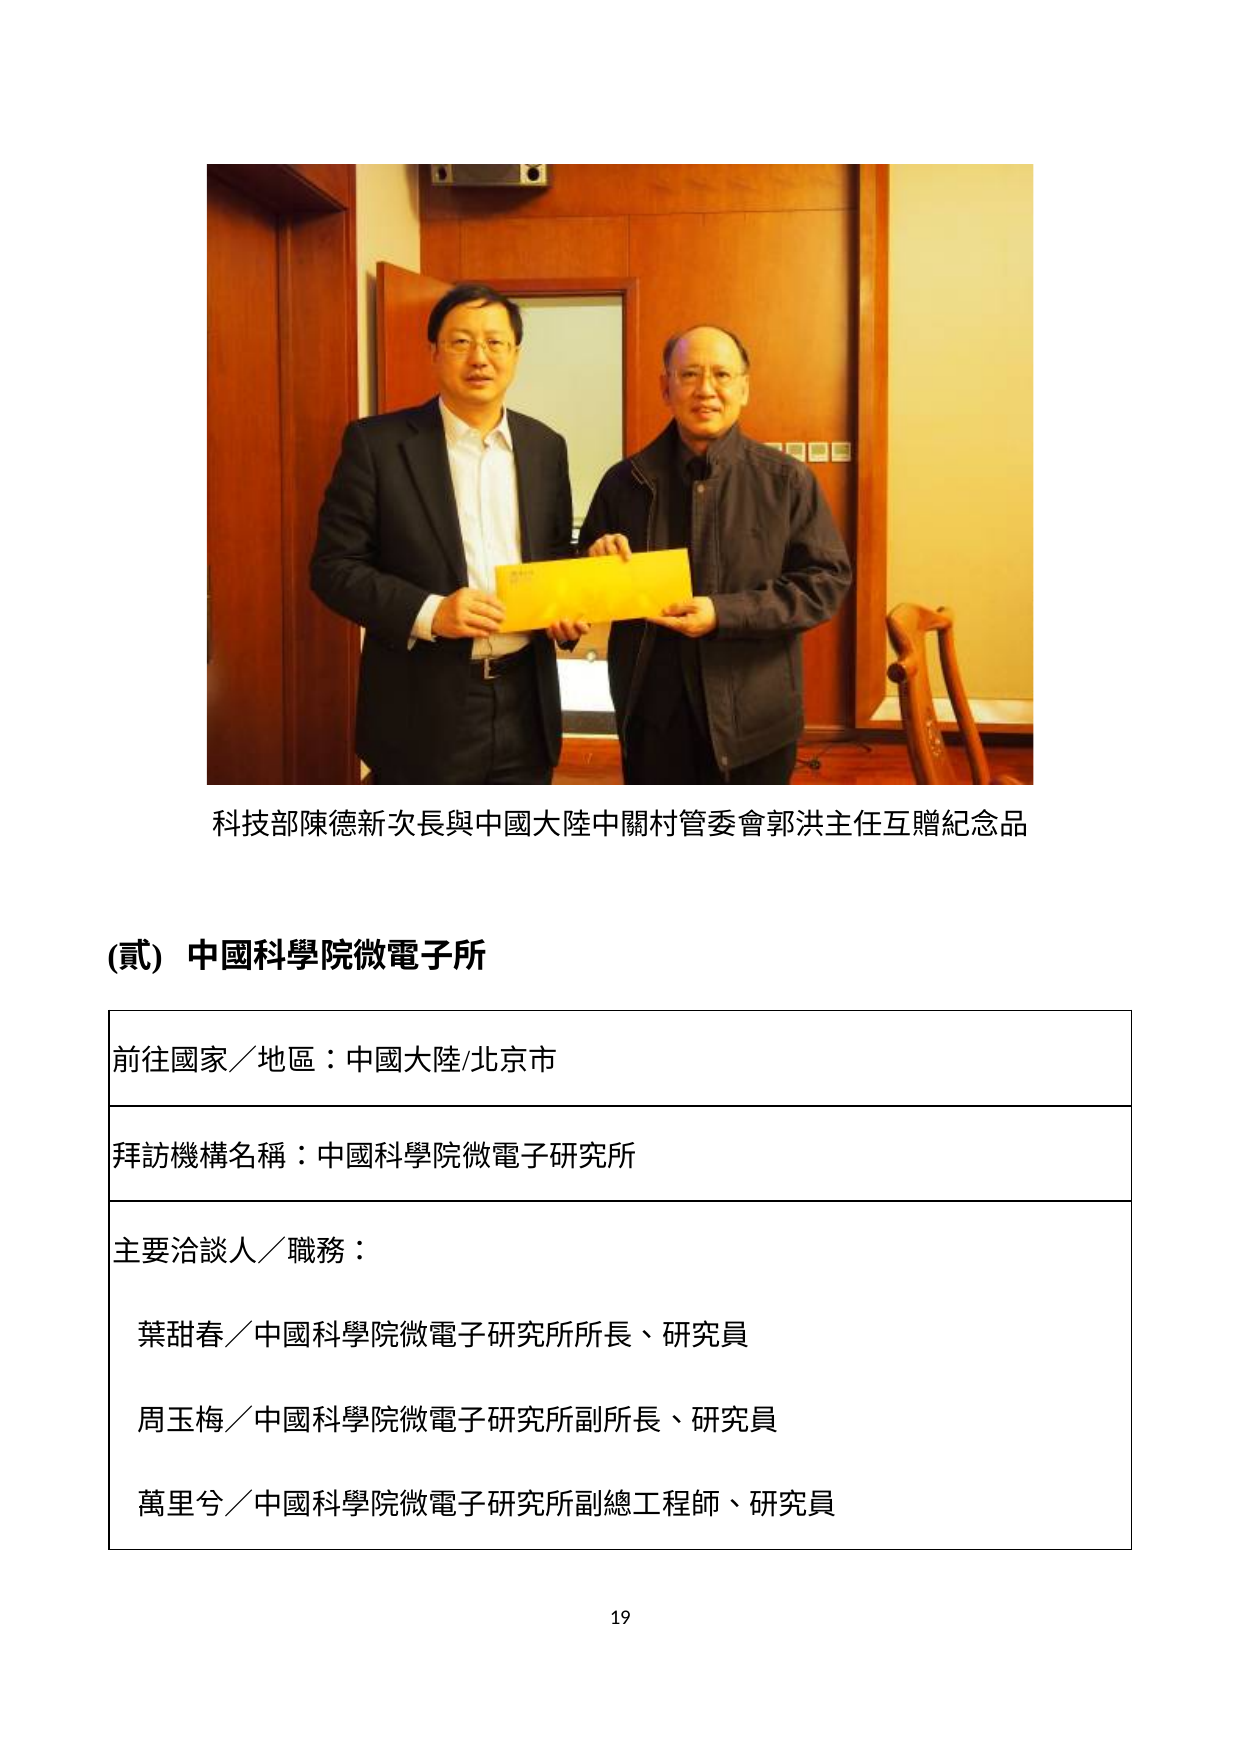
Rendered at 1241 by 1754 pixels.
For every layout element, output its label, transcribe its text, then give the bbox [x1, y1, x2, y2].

table_header 前往國家／地區：中國大陸/北京市 [110, 1011, 1131, 1105]
table_cell [1034, 165, 1139, 784]
table_cell 主要洽談人／職務： 葉甜春／中國科學院微電子研究所所長、研究員 周玉梅／中國科學院微電子研究所副所長、研究員 萬里兮／中國科學院微電子研究所副總工程師、研究員 [110, 1202, 1131, 1549]
table_cell [101, 165, 206, 784]
table_cell 科技部陳德新次長與中國大陸中關村管委會郭洪主任互贈紀念品 [101, 785, 1139, 859]
table_cell 拜訪機構名稱：中國科學院微電子研究所 [110, 1107, 1131, 1200]
picture [206, 164, 1034, 785]
list 中國科學院微電子所 [107, 916, 1128, 991]
